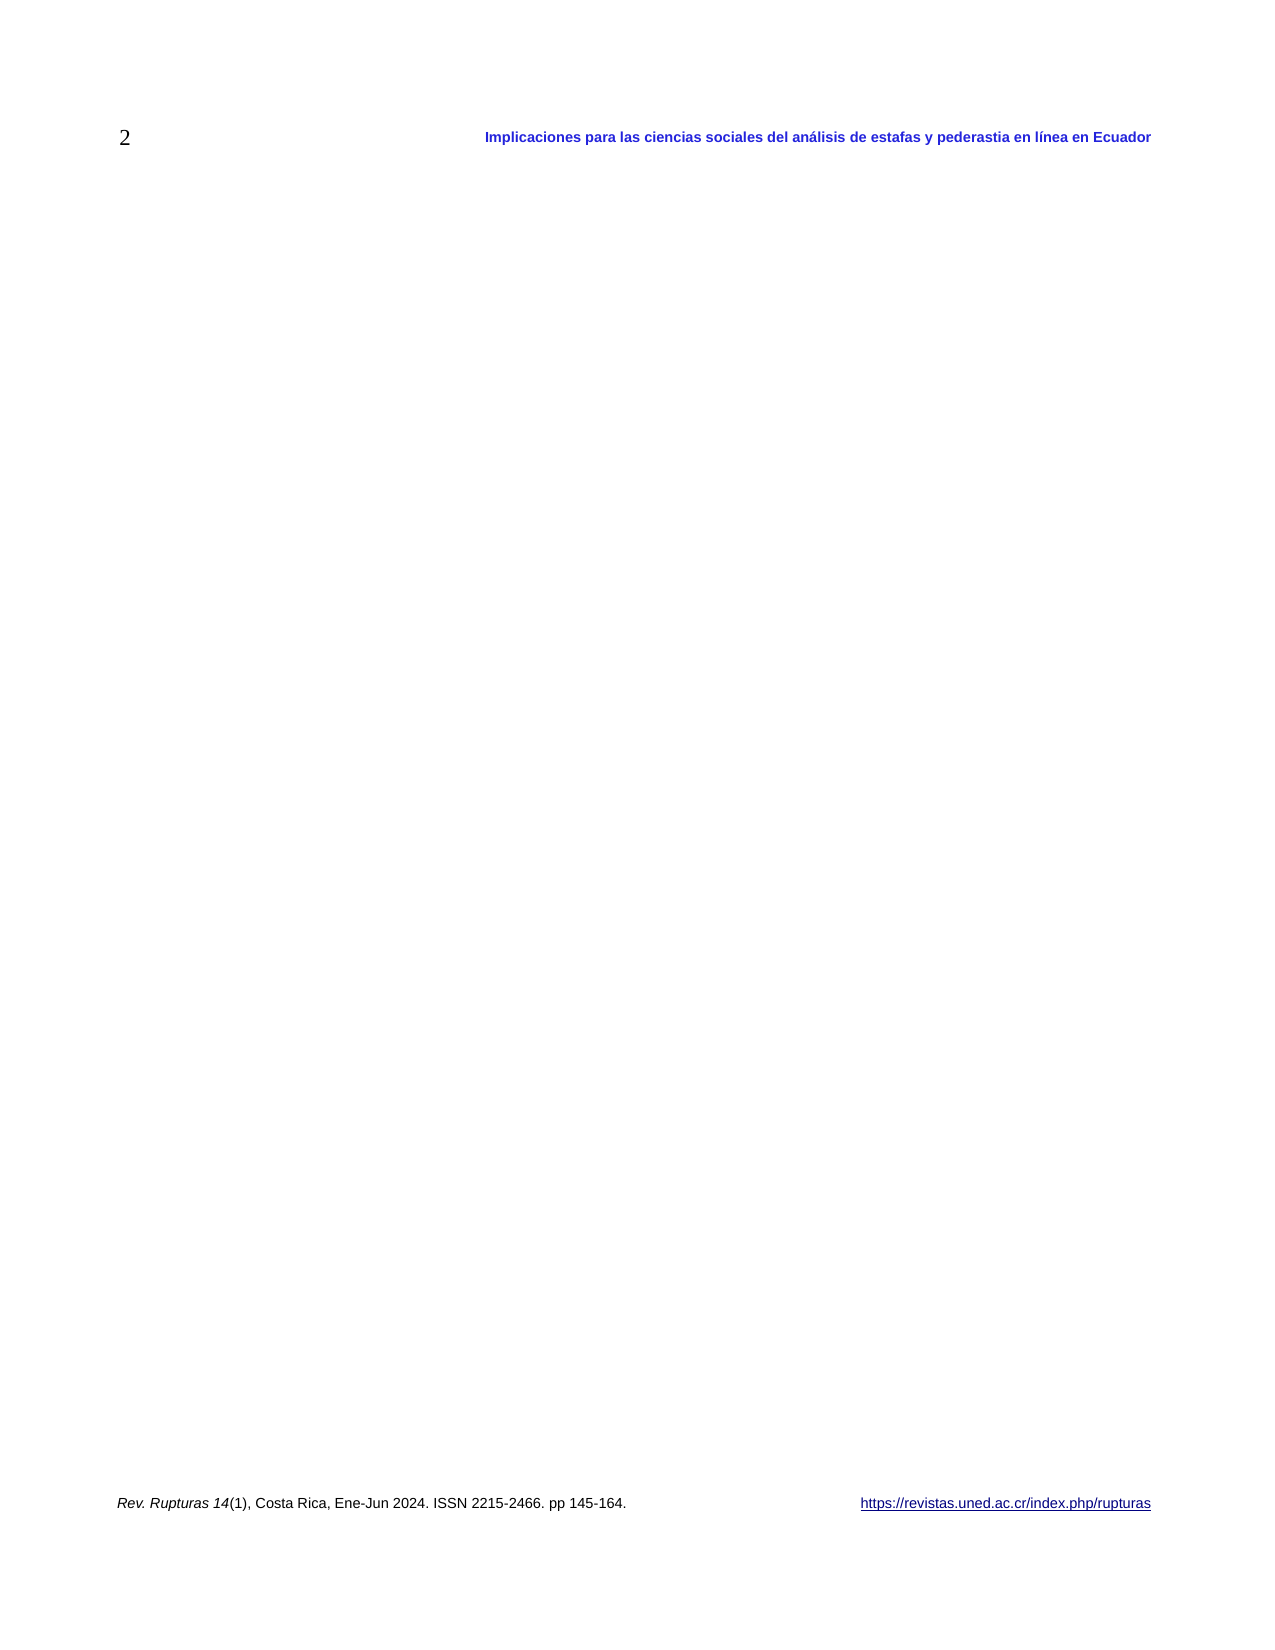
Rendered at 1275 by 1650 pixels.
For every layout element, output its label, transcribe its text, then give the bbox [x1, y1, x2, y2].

table_cell Key words: Social sciences; cybercrime; child abuse; Social problems [649, 200, 1275, 237]
